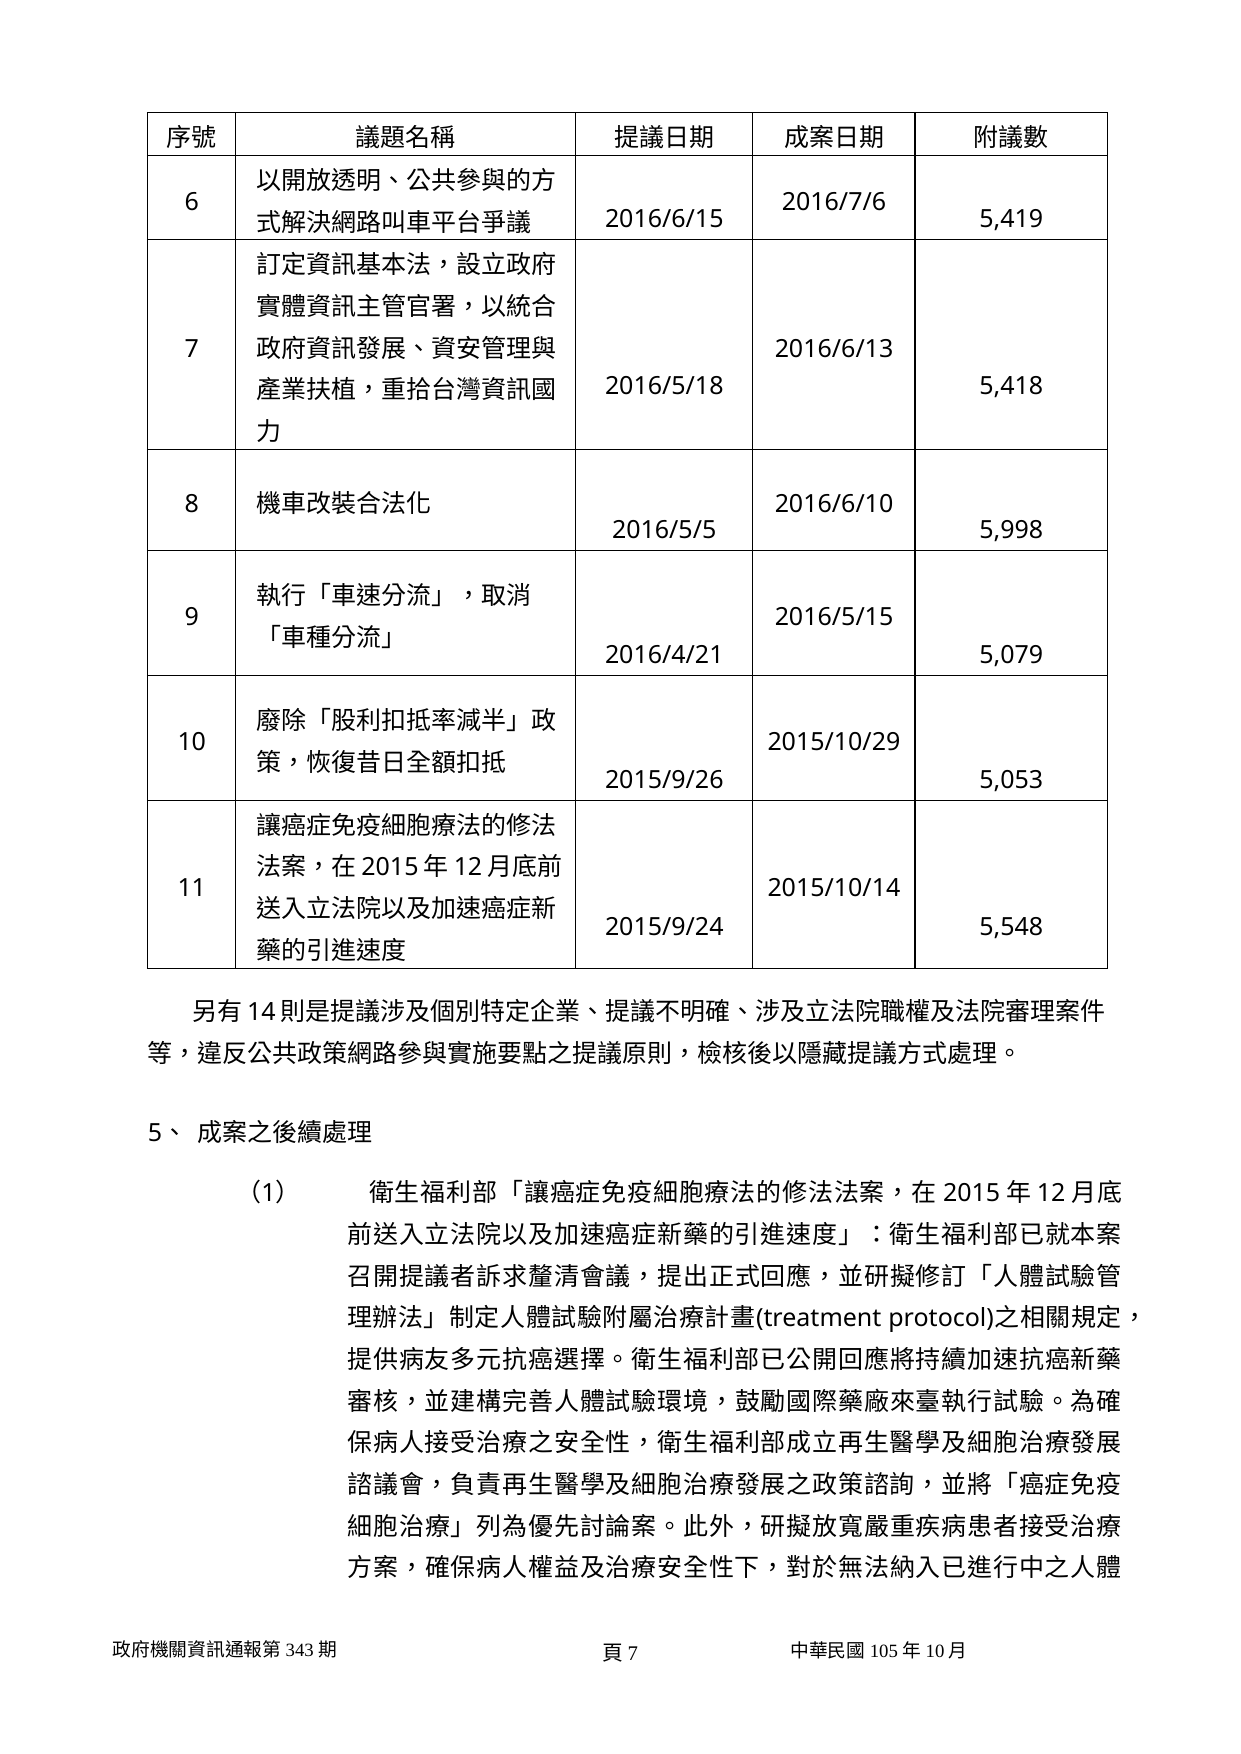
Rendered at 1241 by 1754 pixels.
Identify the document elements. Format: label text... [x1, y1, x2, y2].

table_header 提議日期 [576, 113, 752, 155]
table_cell 2015/10/14 [753, 801, 914, 967]
table_cell 9 [148, 551, 235, 675]
table_cell 2016/5/18 [576, 240, 752, 449]
list 成案之後續處理 [148, 1108, 1122, 1150]
table_cell 5,998 [916, 450, 1107, 550]
table_cell 2016/6/15 [576, 156, 752, 239]
table_header 議題名稱 [236, 113, 575, 155]
table_cell 以開放透明、公共參與的方式解決網路叫車平台爭議 [236, 156, 575, 239]
table_cell 6 [148, 156, 235, 239]
table_cell 執行「車速分流」，取消「車種分流」 [236, 551, 575, 675]
table_cell 2016/6/13 [753, 240, 914, 449]
table_header 成案日期 [753, 113, 914, 155]
table_header 序號 [148, 113, 235, 155]
text 另有14則是提議涉及個別特定企業、提議不明確、涉及立法院職權及法院審理案件等，違反公共政策網路參與實施要點之提議原則，檢核後以隱藏提議方式處理。 [148, 987, 1122, 1071]
table_cell 2016/7/6 [753, 156, 914, 239]
table_cell 2016/5/5 [576, 450, 752, 550]
table_cell 11 [148, 801, 235, 967]
table_cell 2015/9/26 [576, 676, 752, 800]
table_cell 10 [148, 676, 235, 800]
table_cell 廢除「股利扣抵率減半」政策，恢復昔日全額扣抵 [236, 676, 575, 800]
table_header 附議數 [916, 113, 1107, 155]
table_cell 2016/4/21 [576, 551, 752, 675]
table_cell 5,419 [916, 156, 1107, 239]
table_cell 2015/10/29 [753, 676, 914, 800]
list 衛生福利部「讓癌症免疫細胞療法的修法法案，在2015年12月底前送入立法院以及加速癌症新藥的引進速度」：衛生福利部已就本案召開提議者訴求釐清會議，提出正式回應，並研擬修訂「人體試驗管理辦法」制定人體試驗附屬治療計畫(treatment protocol)之相關規定，提供病友多元抗癌選擇。衛生福利部已公開回應將持續加速抗癌新藥審核，並建構完善人體試驗環境，鼓勵國際藥廠來臺執行試驗。為確保病人接受治療之安全性，衛生福利部成立再生醫學及細胞治療發展諮議會，負責再生醫學及細胞治療發展之政策諮詢，並將「癌症免疫細胞治療」列為優先討論案。此外，研擬放寬嚴重疾病患者接受治療方案，確保病人權益及治療安全性下，對於無法納入已進行中之人體試驗收案標準的病友，提供另一條選擇方式。修訂之「人體試驗管理辦法」已於本年4月14日公告。 [236, 1168, 1122, 1585]
table_cell 機車改裝合法化 [236, 450, 575, 550]
table_cell 5,548 [916, 801, 1107, 967]
table_cell 2015/9/24 [576, 801, 752, 967]
table_cell 2016/6/10 [753, 450, 914, 550]
table_cell 7 [148, 240, 235, 449]
table_cell 2016/5/15 [753, 551, 914, 675]
table_cell 5,418 [916, 240, 1107, 449]
table_cell 讓癌症免疫細胞療法的修法法案，在2015年12月底前送入立法院以及加速癌症新藥的引進速度 [236, 801, 575, 967]
table_cell 5,053 [916, 676, 1107, 800]
table_cell 8 [148, 450, 235, 550]
table_cell 訂定資訊基本法，設立政府實體資訊主管官署，以統合政府資訊發展、資安管理與產業扶植，重拾台灣資訊國力 [236, 240, 575, 449]
table_cell 5,079 [916, 551, 1107, 675]
